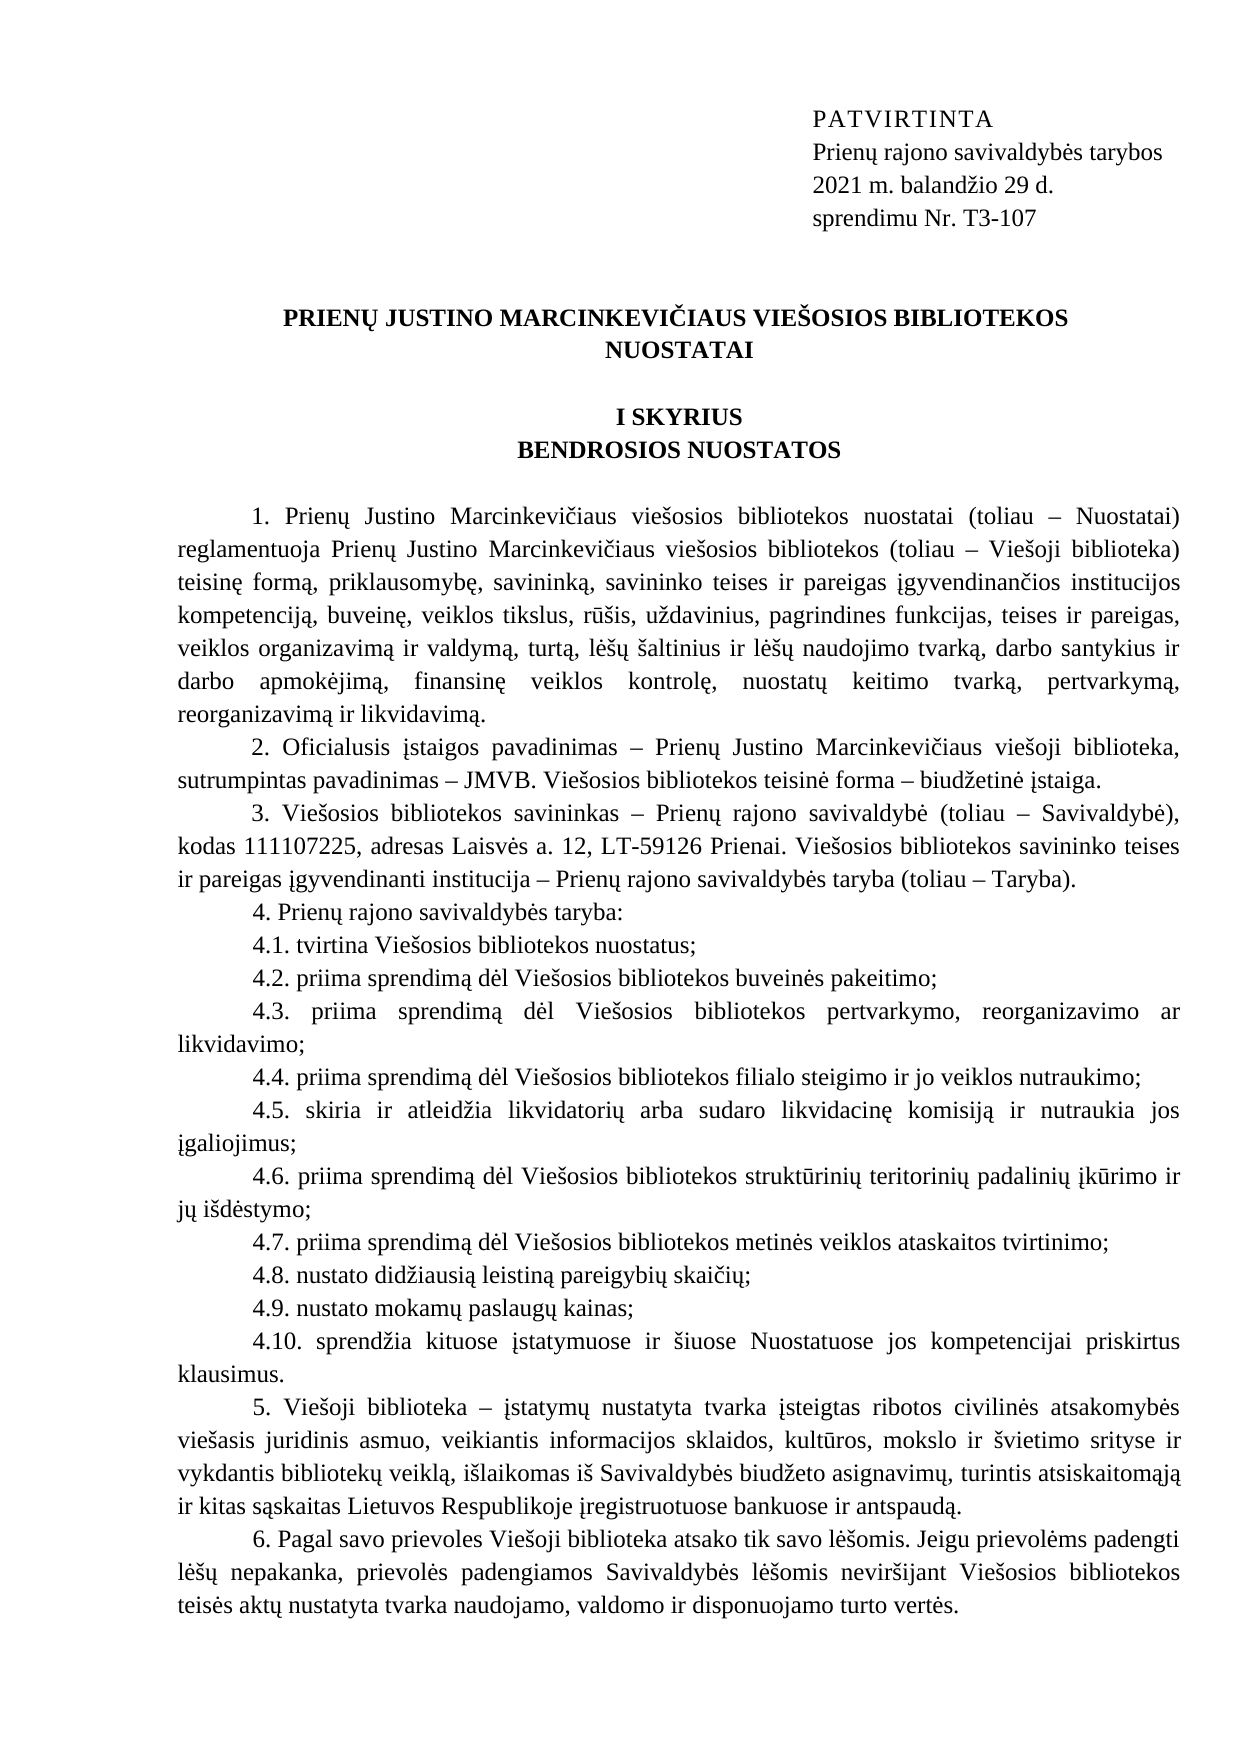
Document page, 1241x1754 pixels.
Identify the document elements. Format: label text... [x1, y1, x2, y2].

text 4.8. nustato didžiausią leistiną pareigybių skaičių; [177, 1260, 1181, 1289]
text NUOSTATAI [177, 336, 1181, 364]
text 4.9. nustato mokamų paslaugų kainas; [177, 1293, 1181, 1322]
text I SKYRIUS [177, 402, 1181, 430]
text 4. Prienų rajono savivaldybės taryba: [177, 897, 1181, 926]
text 4.4. priima sprendimą dėl Viešosios bibliotekos filialo steigimo ir jo veiklos nutraukimo; [177, 1062, 1181, 1091]
text 4.10. sprendžia kituose įstatymuose ir šiuose Nuostatuose jos kompetencijai priskirtus klausimus. [177, 1326, 1181, 1388]
text 2. Oficialusis įstaigos pavadinimas – Prienų Justino Marcinkevičiaus viešoji biblioteka, sutrumpintas pavadinimas – JMVB. Viešosios bibliotekos teisinė forma – biudžetinė įstaiga. [177, 732, 1181, 794]
text 4.2. priima sprendimą dėl Viešosios bibliotekos buveinės pakeitimo; [177, 963, 1181, 992]
text 2021 m. balandžio 29 d. [723, 171, 1181, 199]
text 4.5. skiria ir atleidžia likvidatorių arba sudaro likvidacinę komisiją ir nutraukia jos įgaliojimus; [177, 1095, 1181, 1157]
text 6. Pagal savo prievoles Viešoji biblioteka atsako tik savo lėšomis. Jeigu prievolėms padengti [177, 1524, 1181, 1553]
text lėšų nepakanka, prievolės padengiamos Savivaldybės lėšomis neviršijant Viešosios bibliotekos teisės aktų nustatyta tvarka naudojamo, valdomo ir disponuojamo turto vertės. [177, 1557, 1181, 1619]
text 4.7. priima sprendimą dėl Viešosios bibliotekos metinės veiklos ataskaitos tvirtinimo; [177, 1227, 1181, 1256]
text sprendimu Nr. T3-107 [723, 203, 1181, 232]
text 4.6. priima sprendimą dėl Viešosios bibliotekos struktūrinių teritorinių padalinių įkūrimo ir jų išdėstymo; [177, 1161, 1181, 1223]
text Prienų rajono savivaldybės tarybos [723, 137, 1181, 166]
text PRIENŲ JUSTINO MARCINKEVIČIAUS VIEŠOSIOS BIBLIOTEKOS [177, 303, 1181, 331]
text 1. Prienų Justino Marcinkevičiaus viešosios bibliotekos nuostatai (toliau – Nuostatai) reglamentuoja Prienų Justino Marcinkevičiaus viešosios bibliotekos (toliau – Viešoji biblioteka) teisinę formą, priklausomybę, savininką, savininko teises ir pareigas įgyvendinančios institucijos kompetenciją, buveinę, veiklos tikslus, rūšis, uždavinius, pagrindines funkcijas, teises ir pareigas, veiklos organizavimą ir valdymą, turtą, lėšų šaltinius ir lėšų naudojimo tvarką, darbo santykius ir darbo apmokėjimą, finansinę veiklos kontrolę, nuostatų keitimo tvarką, pertvarkymą, reorganizavimą ir likvidavimą. [177, 501, 1181, 728]
text 4.1. tvirtina Viešosios bibliotekos nuostatus; [177, 930, 1181, 959]
text 5. Viešoji biblioteka – įstatymų nustatyta tvarka įsteigtas ribotos civilinės atsakomybės viešasis juridinis asmuo, veikiantis informacijos sklaidos, kultūros, mokslo ir švietimo srityse ir vykdantis bibliotekų veiklą, išlaikomas iš Savivaldybės biudžeto asignavimų, turintis atsiskaitomąją ir kitas sąskaitas Lietuvos Respublikoje įregistruotuose bankuose ir antspaudą. [177, 1392, 1181, 1520]
text BENDROSIOS NUOSTATOS [177, 435, 1181, 463]
text 4.3. priima sprendimą dėl Viešosios bibliotekos pertvarkymo, reorganizavimo ar likvidavimo; [177, 996, 1181, 1058]
text PATVIRTINTA [723, 104, 1181, 133]
text 3. Viešosios bibliotekos savininkas – Prienų rajono savivaldybė (toliau – Savivaldybė), kodas 111107225, adresas Laisvės a. 12, LT-59126 Prienai. Viešosios bibliotekos savininko teises ir pareigas įgyvendinanti institucija – Prienų rajono savivaldybės taryba (toliau – Taryba). [177, 798, 1181, 893]
